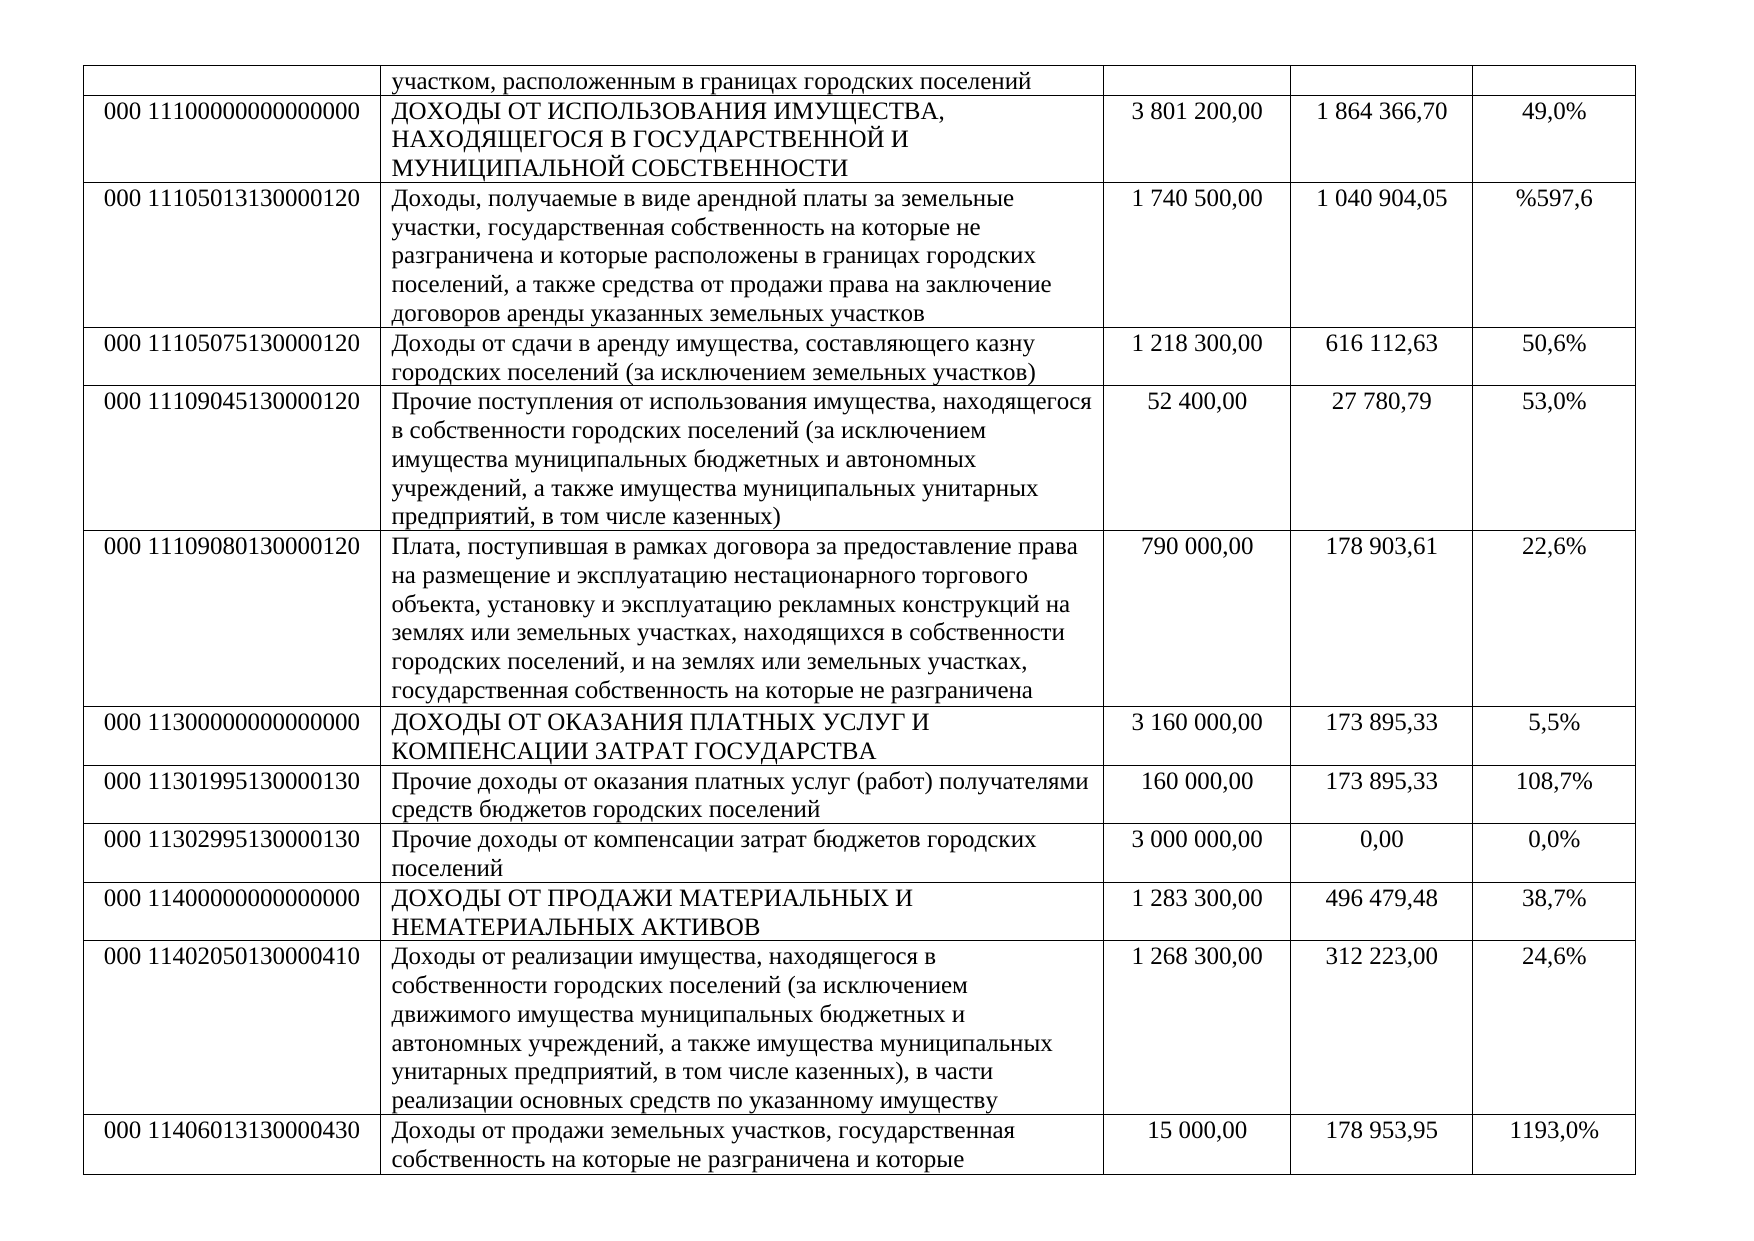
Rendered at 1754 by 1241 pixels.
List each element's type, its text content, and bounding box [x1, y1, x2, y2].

table_cell 178 953,95 [1291, 1115, 1472, 1174]
table_cell Прочие доходы от компенсации затрат бюджетов городских поселений [381, 824, 1103, 882]
table_cell 312 223,00 [1291, 941, 1472, 1114]
table_cell 49,0% [1473, 96, 1635, 182]
table_cell 160 000,00 [1104, 766, 1290, 823]
table_cell 0,0% [1473, 824, 1635, 882]
table_cell 52 400,00 [1104, 386, 1290, 530]
table_cell ДОХОДЫ ОТ ОКАЗАНИЯ ПЛАТНЫХ УСЛУГ И КОМПЕНСАЦИИ ЗАТРАТ ГОСУДАРСТВА [381, 707, 1103, 765]
table_cell 1 040 904,05 [1291, 183, 1472, 327]
table_cell 53,0% [1473, 386, 1635, 530]
table_cell 0,00 [1291, 824, 1472, 882]
table_cell 000 11105013130000120 [84, 183, 380, 327]
table_cell 1 218 300,00 [1104, 328, 1290, 385]
table_cell Прочие поступления от использования имущества, находящегося в собственности городских поселений (за исключением имущества муниципальных бюджетных и автономных учреждений, а также имущества муниципальных унитарных предприятий, в том числе казенных) [381, 386, 1103, 530]
table_cell Доходы, получаемые в виде арендной платы за земельные участки, государственная собственность на которые не разграничена и которые расположены в границах городских поселений, а также средства от продажи права на заключение договоров аренды указанных земельных участков [381, 183, 1103, 327]
table_cell 000 11300000000000000 [84, 707, 380, 765]
table_cell 790 000,00 [1104, 531, 1290, 706]
table_cell 000 11402050130000410 [84, 941, 380, 1114]
table_cell 616 112,63 [1291, 328, 1472, 385]
table_cell 000 11301995130000130 [84, 766, 380, 823]
table_cell 24,6% [1473, 941, 1635, 1114]
table_cell 108,7% [1473, 766, 1635, 823]
table_cell 1 864 366,70 [1291, 96, 1472, 182]
table_cell 50,6% [1473, 328, 1635, 385]
table_cell 38,7% [1473, 883, 1635, 940]
table_cell [84, 66, 380, 95]
table_cell 173 895,33 [1291, 707, 1472, 765]
table_cell ДОХОДЫ ОТ ПРОДАЖИ МАТЕРИАЛЬНЫХ И НЕМАТЕРИАЛЬНЫХ АКТИВОВ [381, 883, 1103, 940]
table_cell 496 479,48 [1291, 883, 1472, 940]
table_cell 22,6% [1473, 531, 1635, 706]
table_cell 000 11400000000000000 [84, 883, 380, 940]
table_cell 000 11109045130000120 [84, 386, 380, 530]
table_cell 5,5% [1473, 707, 1635, 765]
table_cell Доходы от реализации имущества, находящегося в собственности городских поселений (за исключением движимого имущества муниципальных бюджетных и автономных учреждений, а также имущества муниципальных унитарных предприятий, в том числе казенных), в части реализации основных средств по указанному имуществу [381, 941, 1103, 1114]
table_cell [1291, 66, 1472, 95]
table_cell 1193,0% [1473, 1115, 1635, 1174]
table_cell Плата, поступившая в рамках договора за предоставление права на размещение и эксплуатацию нестационарного торгового объекта, установку и эксплуатацию рекламных конструкций на землях или земельных участках, находящихся в собственности городских поселений, и на землях или земельных участках, государственная собственность на которые не разграничена [381, 531, 1103, 706]
table_cell 178 903,61 [1291, 531, 1472, 706]
table_cell 000 11302995130000130 [84, 824, 380, 882]
table_cell [1473, 66, 1635, 95]
table_cell участком, расположенным в границах городских поселений [381, 66, 1103, 95]
table_cell 173 895,33 [1291, 766, 1472, 823]
table_cell 3 000 000,00 [1104, 824, 1290, 882]
table_cell 3 160 000,00 [1104, 707, 1290, 765]
table_cell 000 11109080130000120 [84, 531, 380, 706]
table_cell Доходы от продажи земельных участков, государственная собственность на которые не разграничена и которые [381, 1115, 1103, 1174]
table_cell 000 11105075130000120 [84, 328, 380, 385]
table_cell 15 000,00 [1104, 1115, 1290, 1174]
table_cell %597,6 [1473, 183, 1635, 327]
table_cell 3 801 200,00 [1104, 96, 1290, 182]
table_cell 1 283 300,00 [1104, 883, 1290, 940]
table_cell 27 780,79 [1291, 386, 1472, 530]
table_cell [1104, 66, 1290, 95]
table_cell Доходы от сдачи в аренду имущества, составляющего казну городских поселений (за исключением земельных участков) [381, 328, 1103, 385]
table_cell 1 268 300,00 [1104, 941, 1290, 1114]
table_cell ДОХОДЫ ОТ ИСПОЛЬЗОВАНИЯ ИМУЩЕСТВА, НАХОДЯЩЕГОСЯ В ГОСУДАРСТВЕННОЙ И МУНИЦИПАЛЬНОЙ СОБСТВЕННОСТИ [381, 96, 1103, 182]
table_cell Прочие доходы от оказания платных услуг (работ) получателями средств бюджетов городских поселений [381, 766, 1103, 823]
table_cell 000 11100000000000000 [84, 96, 380, 182]
table_cell 1 740 500,00 [1104, 183, 1290, 327]
table_cell 000 11406013130000430 [84, 1115, 380, 1174]
